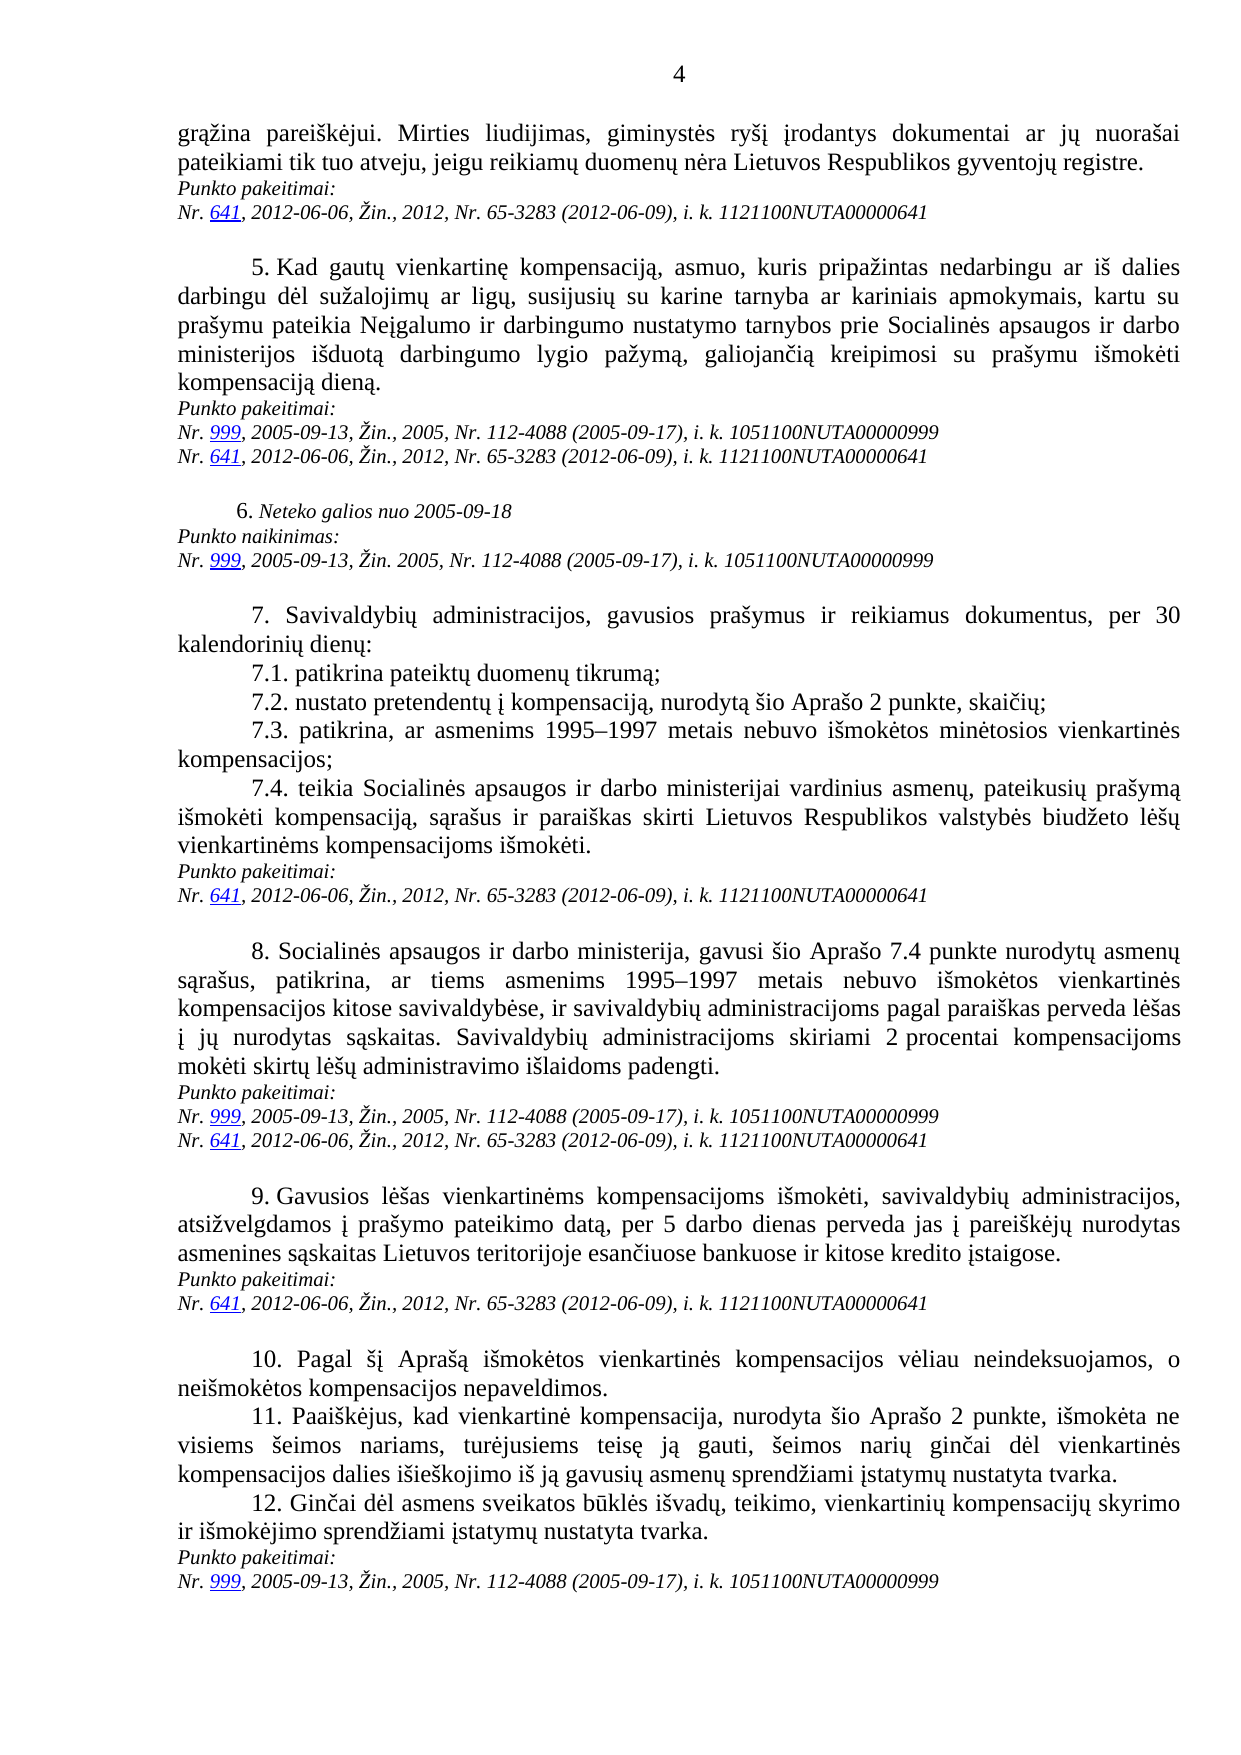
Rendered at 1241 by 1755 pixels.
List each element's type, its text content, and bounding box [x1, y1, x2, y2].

text grąžina pareiškėjui. Mirties liudijimas, giminystės ryšį įrodantys dokumentai ar jų nuorašai pateikiami tik tuo atveju, jeigu reikiamų duomenų nėra Lietuvos Respublikos gyventojų registre. [177, 118, 1181, 176]
text 7.3. patikrina, ar asmenims 1995–1997 metais nebuvo išmokėtos minėtosios vienkartinės kompensacijos; [177, 715, 1181, 773]
text Nr. 641, 2012-06-06, Žin., 2012, Nr. 65-3283 (2012-06-09), i. k. 1121100NUTA00000641 [177, 1291, 1181, 1315]
text Nr. 641, 2012-06-06, Žin., 2012, Nr. 65-3283 (2012-06-09), i. k. 1121100NUTA00000641 [177, 200, 1181, 224]
text Punkto pakeitimai: [177, 859, 1181, 883]
text Nr. 641, 2012-06-06, Žin., 2012, Nr. 65-3283 (2012-06-09), i. k. 1121100NUTA00000641 [177, 1128, 1181, 1152]
text 7.1. patikrina pateiktų duomenų tikrumą; [177, 658, 1181, 687]
text 7. Savivaldybių administracijos, gavusios prašymus ir reikiamus dokumentus, per 30 kalendorinių dienų: [177, 600, 1181, 658]
text 6. Neteko galios nuo 2005-09-18 [177, 497, 1181, 523]
text 7.2. nustato pretendentų į kompensaciją, nurodytą šio Aprašo 2 punkte, skaičių; [177, 687, 1181, 715]
text 11. Paaiškėjus, kad vienkartinė kompensacija, nurodyta šio Aprašo 2 punkte, išmokėta ne visiems šeimos nariams, turėjusiems teisę ją gauti, šeimos narių ginčai dėl vienkartinės kompensacijos dalies išieškojimo iš ją gavusių asmenų sprendžiami įstatymų nustatyta tvarka. [177, 1401, 1181, 1488]
text Punkto pakeitimai: [177, 1267, 1181, 1291]
text 8. Socialinės apsaugos ir darbo ministerija, gavusi šio Aprašo 7.4 punkte nurodytų asmenų sąrašus, patikrina, ar tiems asmenims 1995–1997 metais nebuvo išmokėtos vienkartinės kompensacijos kitose savivaldybėse, ir savivaldybių administracijoms pagal paraiškas perveda lėšas į jų nurodytas sąskaitas. Savivaldybių administracijoms skiriami 2 procentai kompensacijoms mokėti skirtų lėšų administravimo išlaidoms padengti. [177, 936, 1181, 1080]
text 9. Gavusios lėšas vienkartinėms kompensacijoms išmokėti, savivaldybių administracijos, atsižvelgdamos į prašymo pateikimo datą, per 5 darbo dienas perveda jas į pareiškėjų nurodytas asmenines sąskaitas Lietuvos teritorijoje esančiuose bankuose ir kitose kredito įstaigose. [177, 1181, 1181, 1267]
text Nr. 999, 2005-09-13, Žin., 2005, Nr. 112-4088 (2005-09-17), i. k. 1051100NUTA00000999 [177, 420, 1181, 444]
text Punkto naikinimas: [177, 523, 1181, 548]
text Nr. 641, 2012-06-06, Žin., 2012, Nr. 65-3283 (2012-06-09), i. k. 1121100NUTA00000641 [177, 883, 1181, 907]
text 10. Pagal šį Aprašą išmokėtos vienkartinės kompensacijos vėliau neindeksuojamos, o neišmokėtos kompensacijos nepaveldimos. [177, 1344, 1181, 1401]
text Nr. 999, 2005-09-13, Žin., 2005, Nr. 112-4088 (2005-09-17), i. k. 1051100NUTA00000999 [177, 1104, 1181, 1128]
text Nr. 641, 2012-06-06, Žin., 2012, Nr. 65-3283 (2012-06-09), i. k. 1121100NUTA00000641 [177, 444, 1181, 468]
text 5. Kad gautų vienkartinę kompensaciją, asmuo, kuris pripažintas nedarbingu ar iš dalies darbingu dėl sužalojimų ar ligų, susijusių su karine tarnyba ar kariniais apmokymais, kartu su prašymu pateikia Neįgalumo ir darbingumo nustatymo tarnybos prie Socialinės apsaugos ir darbo ministerijos išduotą darbingumo lygio pažymą, galiojančią kreipimosi su prašymu išmokėti kompensaciją dieną. [177, 252, 1181, 396]
text Punkto pakeitimai: [177, 1545, 1181, 1569]
text Punkto pakeitimai: [177, 396, 1181, 420]
text Nr. 999, 2005-09-13, Žin. 2005, Nr. 112-4088 (2005-09-17), i. k. 1051100NUTA00000999 [177, 548, 1181, 572]
text 12. Ginčai dėl asmens sveikatos būklės išvadų, teikimo, vienkartinių kompensacijų skyrimo ir išmokėjimo sprendžiami įstatymų nustatyta tvarka. [177, 1488, 1181, 1545]
text Punkto pakeitimai: [177, 1080, 1181, 1104]
text Nr. 999, 2005-09-13, Žin., 2005, Nr. 112-4088 (2005-09-17), i. k. 1051100NUTA00000999 [177, 1569, 1181, 1593]
text Punkto pakeitimai: [177, 176, 1181, 200]
text 7.4. teikia Socialinės apsaugos ir darbo ministerijai vardinius asmenų, pateikusių prašymą išmokėti kompensaciją, sąrašus ir paraiškas skirti Lietuvos Respublikos valstybės biudžeto lėšų vienkartinėms kompensacijoms išmokėti. [177, 773, 1181, 859]
